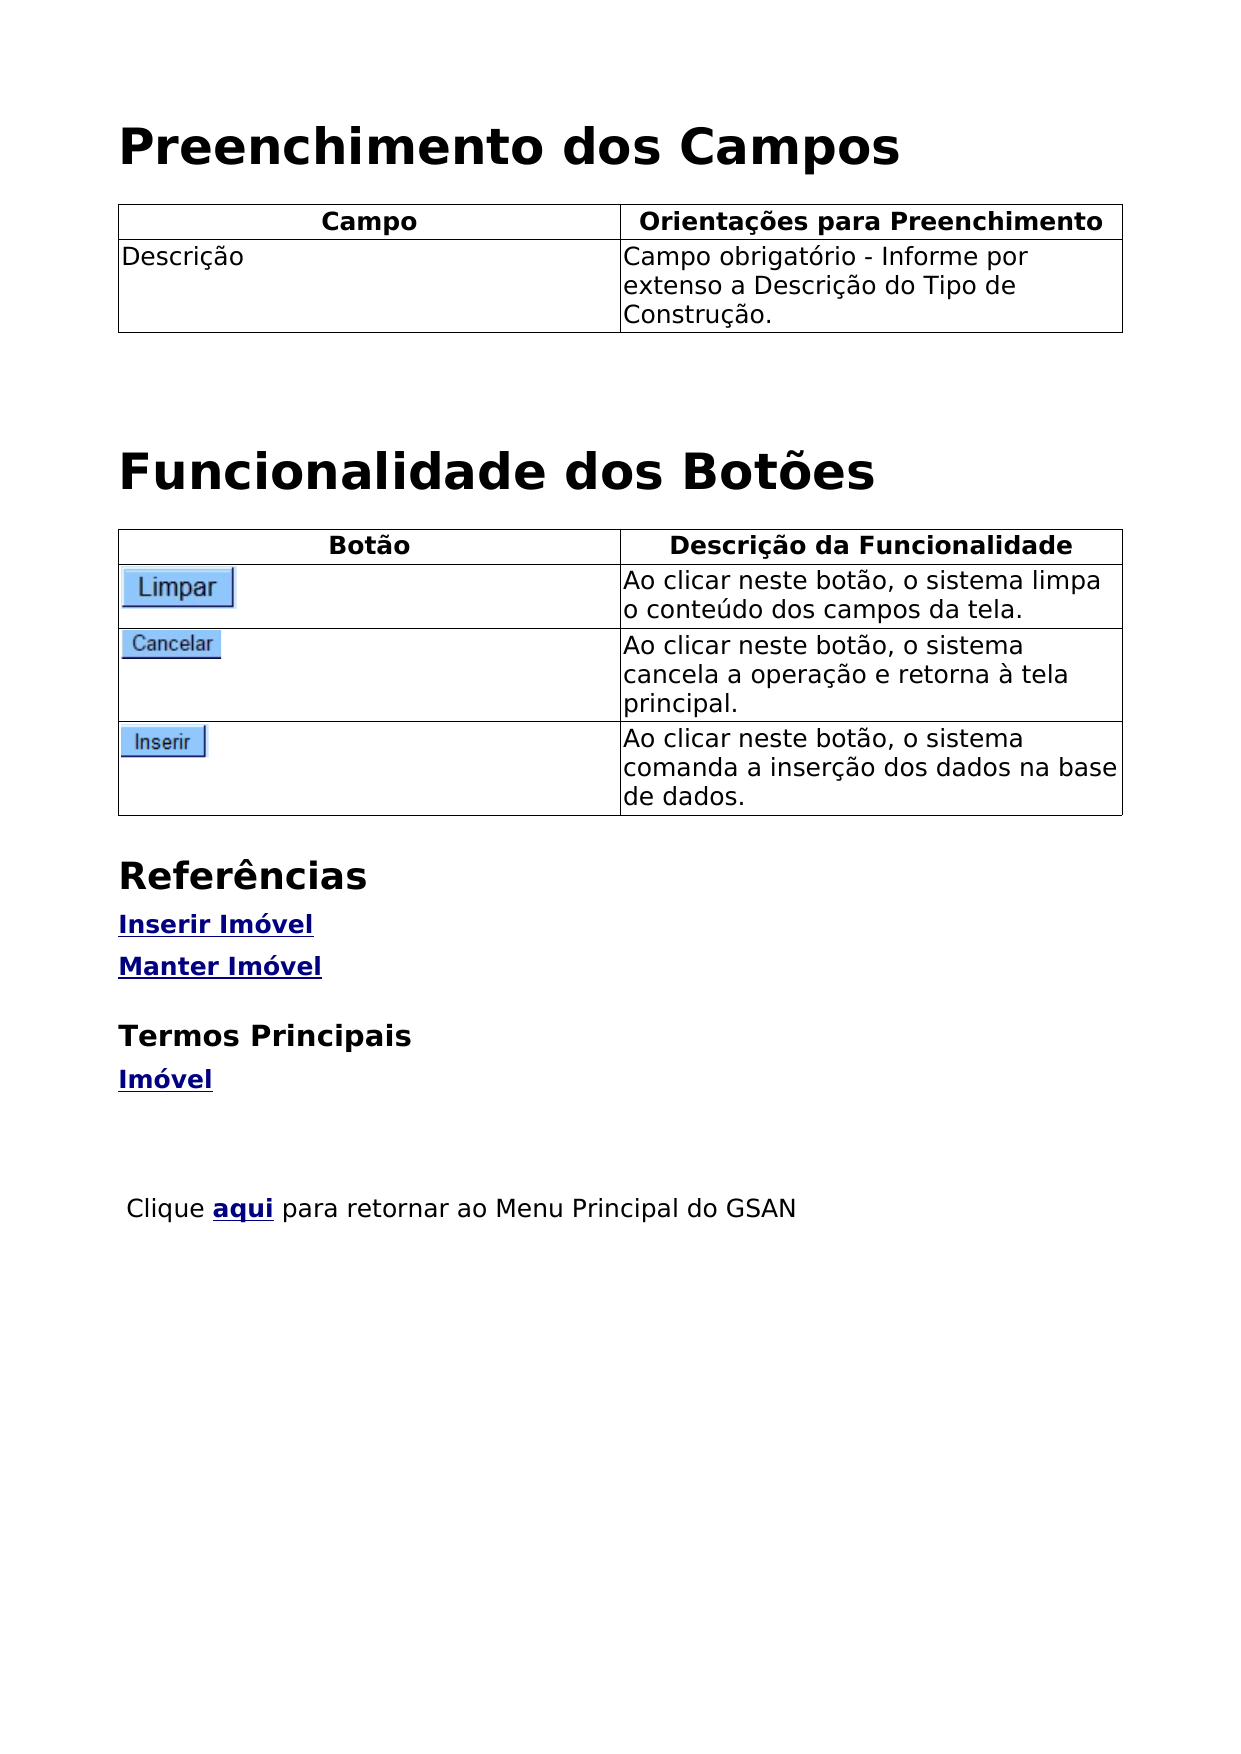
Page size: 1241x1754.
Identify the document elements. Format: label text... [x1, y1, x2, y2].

table_cell [119, 629, 620, 721]
text Manter Imóvel [118, 952, 1122, 982]
table_header Descrição da Funcionalidade [621, 530, 1122, 563]
table_header Botão [119, 530, 620, 563]
table_cell Descrição [119, 240, 620, 332]
text Clique aqui para retornar ao Menu Principal do GSAN [118, 1107, 1122, 1224]
table_header Orientações para Preenchimento [621, 205, 1122, 239]
subtitle Funcionalidade dos Botões [118, 443, 1122, 501]
subtitle Termos Principais [118, 1019, 1122, 1053]
table_header Campo [119, 205, 620, 239]
text Imóvel [118, 1066, 1122, 1095]
picture [121, 724, 209, 759]
table_cell Ao clicar neste botão, o sistema limpa o conteúdo dos campos da tela. [621, 565, 1122, 628]
table_cell [119, 722, 620, 815]
picture [121, 630, 222, 659]
subtitle Referências [118, 854, 1122, 898]
table_cell [119, 565, 620, 628]
text Inserir Imóvel [118, 911, 1122, 940]
table_cell Campo obrigatório - Informe por extenso a Descrição do Tipo de Construção. [621, 240, 1122, 332]
table_cell Ao clicar neste botão, o sistema cancela a operação e retorna à tela principal. [621, 629, 1122, 721]
picture [121, 566, 237, 609]
subtitle Preenchimento dos Campos [118, 118, 1122, 176]
table_cell Ao clicar neste botão, o sistema comanda a inserção dos dados na base de dados. [621, 722, 1122, 815]
